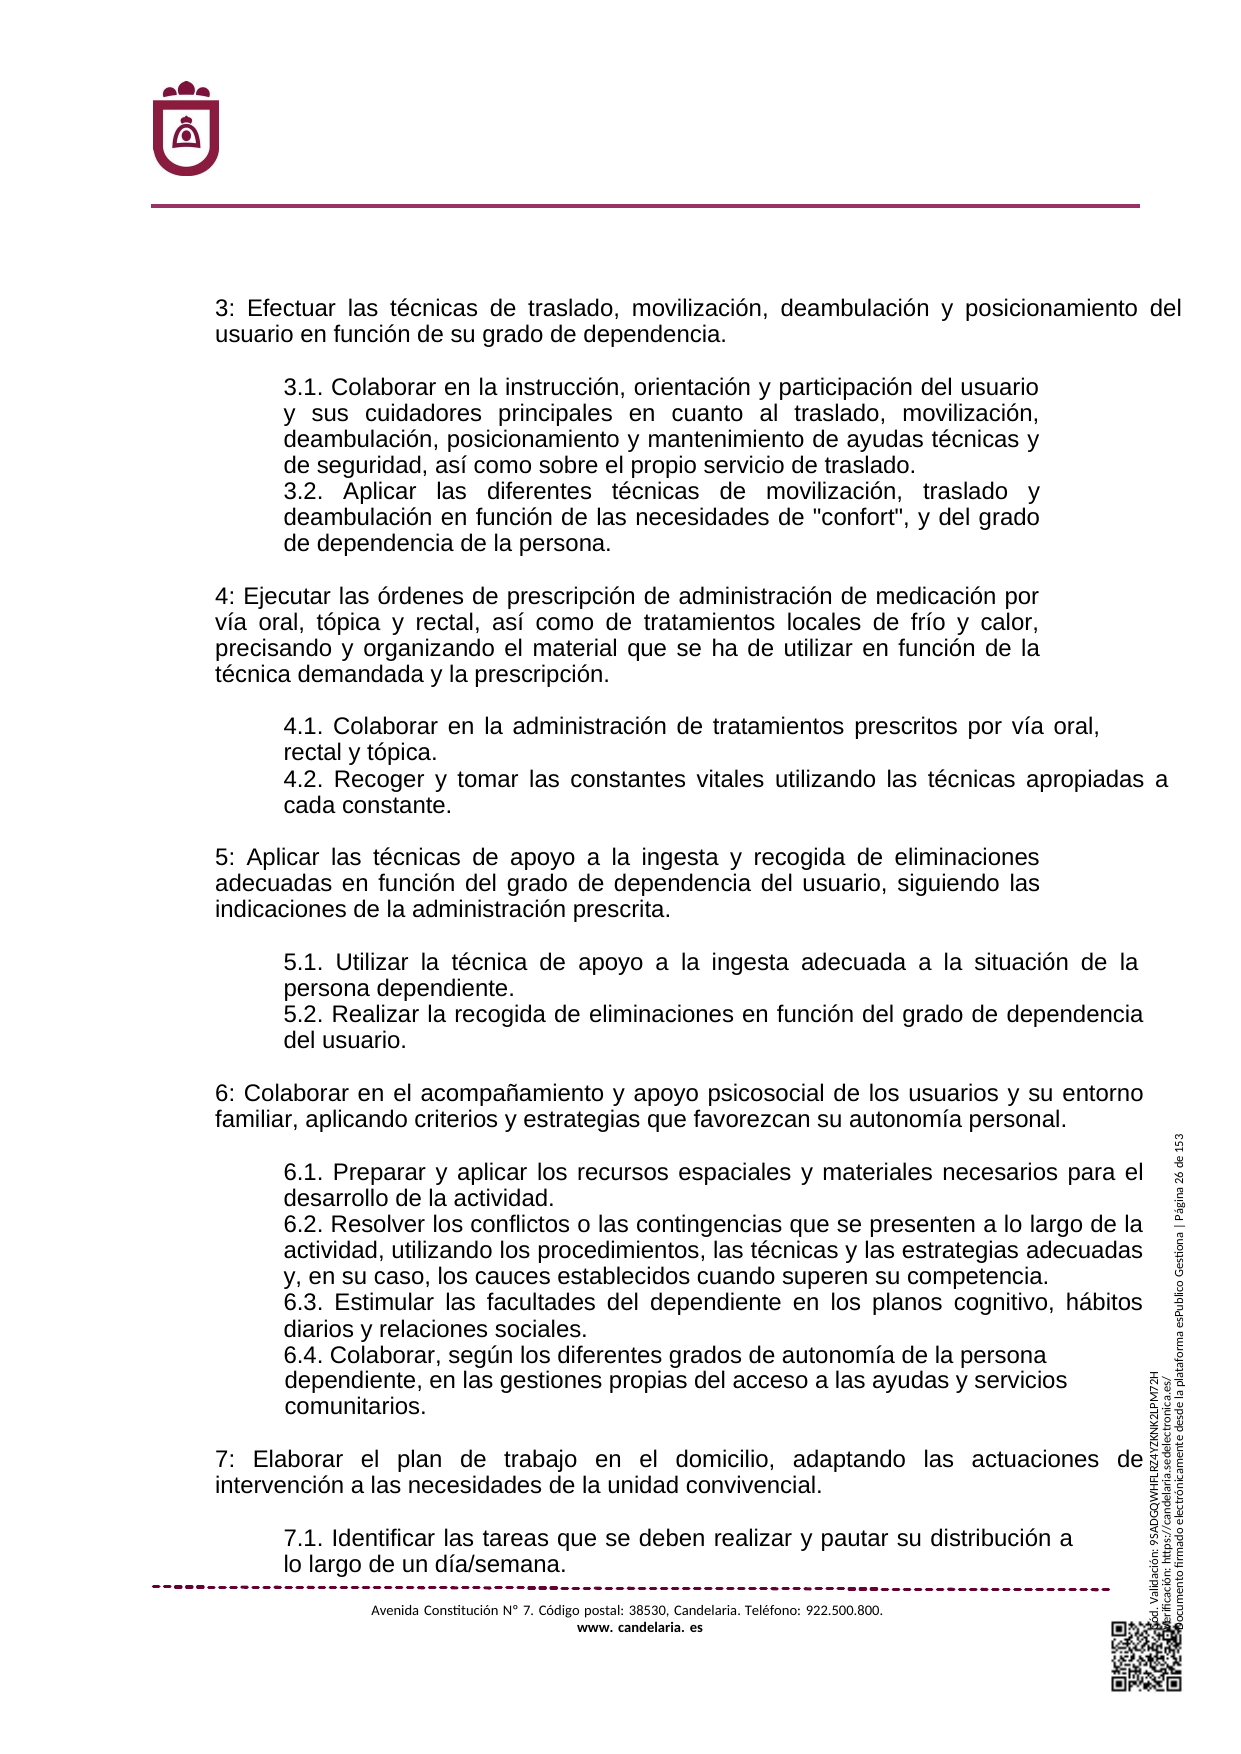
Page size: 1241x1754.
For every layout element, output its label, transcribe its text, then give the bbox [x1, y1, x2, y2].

text 5: Aplicar las técnicas de apoyo a la ingesta y recogida de eliminaciones adecuadas en función del grado de dependencia del usuario, siguiendo las indicaciones de la administración prescrita. [215, 845, 1041, 923]
text 6.3. Estimular las facultades del dependiente en los planos cognitivo, hábitos diarios y relaciones sociales. [283, 1290, 1184, 1342]
text 5.1. Utilizar la técnica de apoyo a la ingesta adecuada a la situación de la persona dependiente. [283, 949, 1140, 1002]
text 6.1. Preparar y aplicar los recursos espaciales y materiales necesarios para el desarrollo de la actividad. [283, 1159, 1184, 1211]
text 3.2. Aplicar las diferentes técnicas de movilización, traslado y deambulación en función de las necesidades de "confort", y del grado de dependencia de la persona. [283, 479, 1041, 557]
text 3: Efectuar las técnicas de traslado, movilización, deambulación y posicionamiento del usuario en función de su grado de dependencia. [215, 296, 1184, 348]
text 6.4. Colaborar, según los diferentes grados de autonomía de la persona dependiente, en las gestiones propias del acceso a las ayudas y servicios comunitarios. [283, 1343, 1184, 1420]
text 6: Colaborar en el acompañamiento y apoyo psicosocial de los usuarios y su entorno familiar, aplicando criterios y estrategias que favorezcan su autonomía personal. [215, 1081, 1184, 1133]
text 5.2. Realizar la recogida de eliminaciones en función del grado de dependencia del usuario. [283, 1002, 1188, 1054]
text 3.1. Colaborar en la instrucción, orientación y participación del usuario y sus cuidadores principales en cuanto al traslado, movilización, deambulación, posicionamiento y mantenimiento de ayudas técnicas y de seguridad, así como sobre el propio servicio de traslado. [283, 374, 1041, 478]
text 7.1. Identificar las tareas que se deben realizar y pautar su distribución a lo largo de un día/semana. [283, 1525, 1075, 1577]
text 4.2. Recoger y tomar las constantes vitales utilizando las técnicas apropiadas a cada constante. [283, 766, 1170, 818]
text 7: Elaborar el plan de trabajo en el domicilio, adaptando las actuaciones de intervención a las necesidades de la unidad convivencial. [215, 1447, 1184, 1499]
text 4: Ejecutar las órdenes de prescripción de administración de medicación por vía oral, tópica y rectal, así como de tratamientos locales de frío y calor, precisando y organizando el material que se ha de utilizar en función de la técnica demandada y la prescripción. [215, 583, 1041, 687]
text 6.2. Resolver los conflictos o las contingencias que se presenten a lo largo de la actividad, utilizando los procedimientos, las técnicas y las estrategias adecuadas y, en su caso, los cauces establecidos cuando superen su competencia. [283, 1212, 1184, 1290]
text 4.1. Colaborar en la administración de tratamientos prescritos por vía oral, rectal y tópica. [283, 714, 1102, 766]
